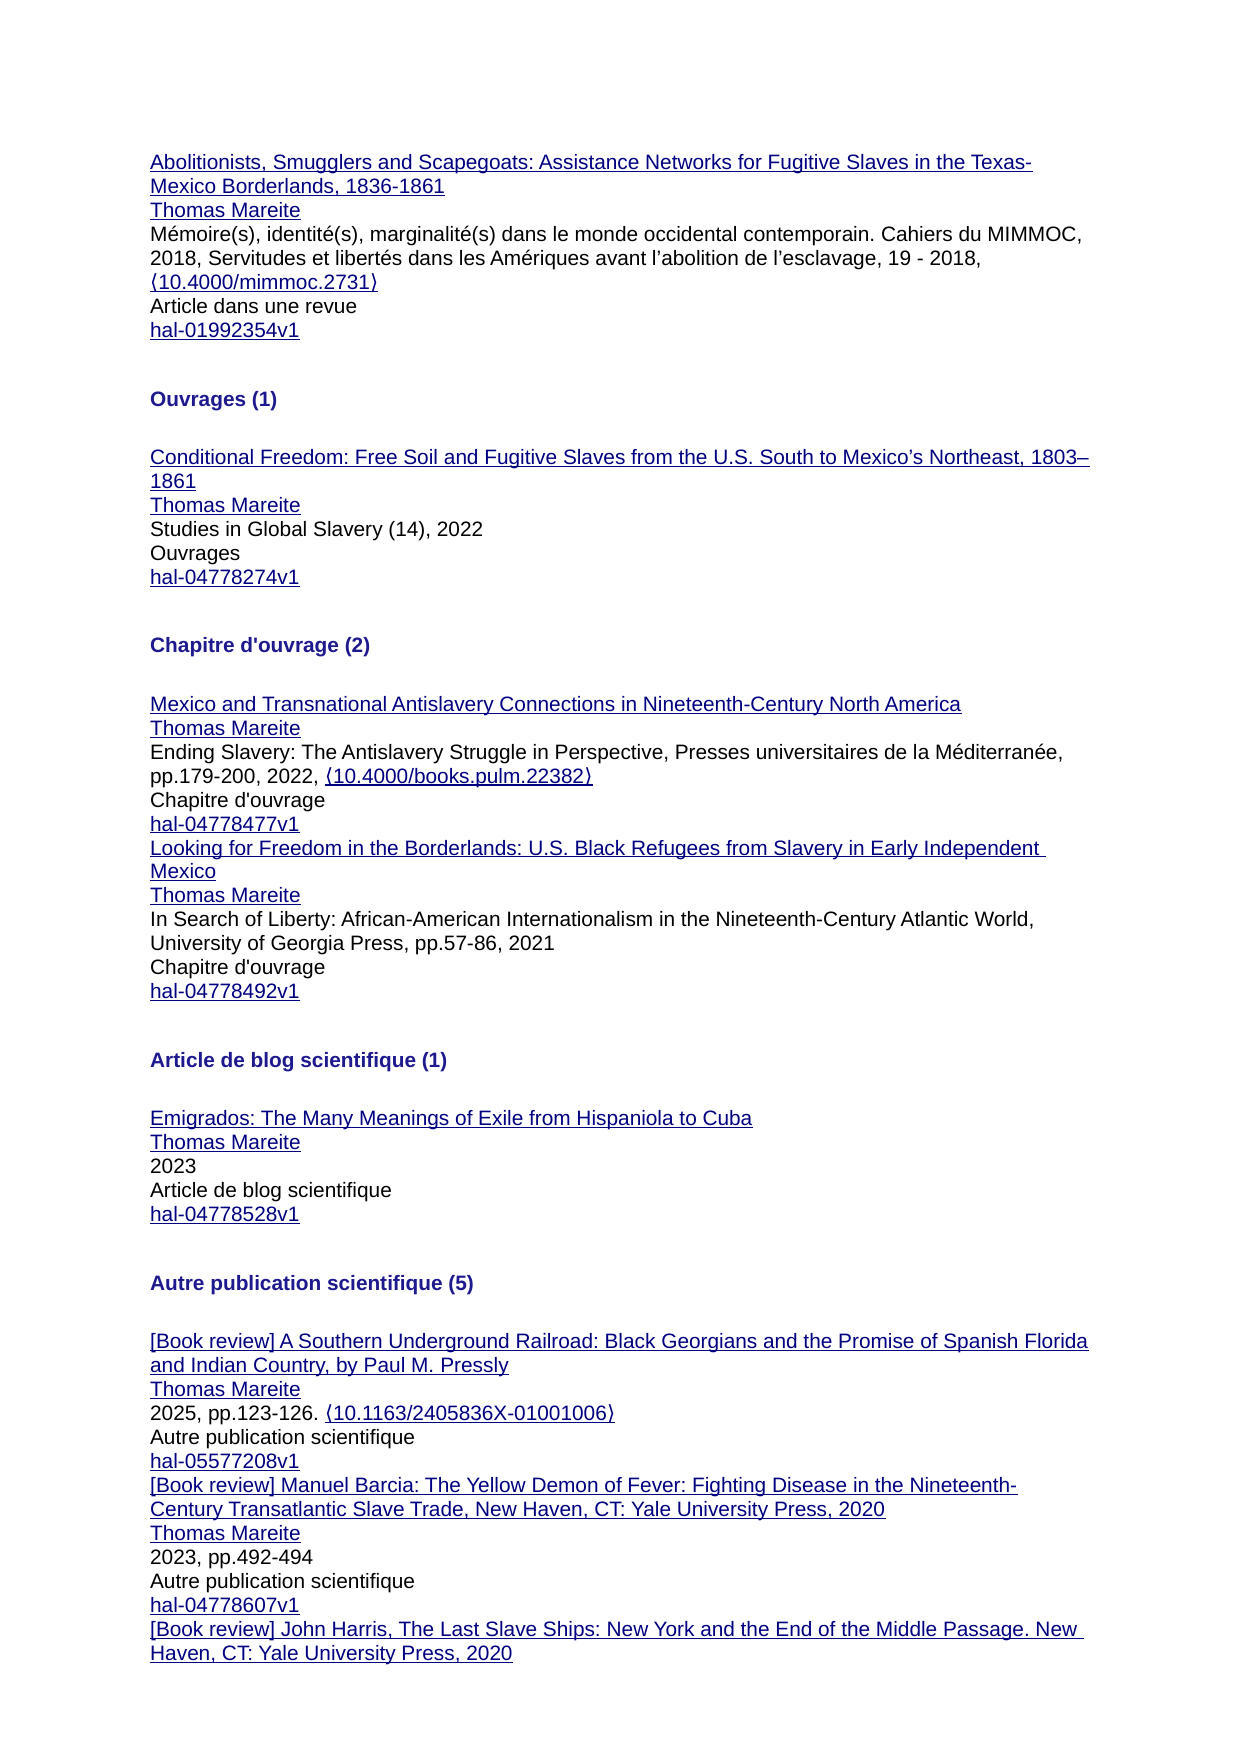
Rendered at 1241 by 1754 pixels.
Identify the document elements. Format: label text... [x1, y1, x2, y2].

table_cell [Book review] Manuel Barcia: The Yellow Demon of Fever: Fighting Disease in the Nineteenth-Century Transatlantic Slave Trade, New Haven, CT: Yale University Press, 2020 Thomas Mareite 2023, pp.492-494 Autre publication scientifique hal-04778607v1 [150, 1473, 1090, 1617]
subtitle Chapitre d'ouvrage (2) [150, 633, 1090, 657]
subtitle Autre publication scientifique (5) [150, 1271, 1090, 1295]
table_header 1861 Thomas Mareite Studies in Global Slavery (14), 2022 Ouvrages hal-04778274v1 [150, 467, 1090, 588]
table_cell [Book review] John Harris, The Last Slave Ships: New York and the End of the Middle Passage. New Haven, CT: Yale University Press, 2020 [150, 1617, 1090, 1664]
table_header Mexico and Transnational Antislavery Connections in Nineteenth-Century North America Thomas Mareite Ending Slavery: The Antislavery Struggle in Perspective, Presses universitaires de la Méditerranée, pp.179-200, 2022, ⟨10.4000/books.pulm.22382⟩ Chapitre d'ouvrage hal-04778477v1 [150, 692, 1090, 835]
subtitle Ouvrages (1) [150, 386, 1090, 410]
table_cell Looking for Freedom in the Borderlands: U.S. Black Refugees from Slavery in Early Independent Mexico Thomas Mareite In Search of Liberty: African-American Internationalism in the Nineteenth-Century Atlantic World, University of Georgia Press, pp.57-86, 2021 Chapitre d'ouvrage hal-04778492v1 [150, 835, 1090, 1003]
table_header Emigrados: The Many Meanings of Exile from Hispaniola to Cuba Thomas Mareite 2023 Article de blog scientifique hal-04778528v1 [150, 1106, 1090, 1226]
table_header [Book review] A Southern Underground Railroad: Black Georgians and the Promise of Spanish Florida and Indian Country, by Paul M. Pressly Thomas Mareite 2025, pp.123-126. ⟨10.1163/2405836X-01001006⟩ Autre publication scientifique hal-05577208v1 [150, 1329, 1090, 1473]
table_cell Abolitionists, Smugglers and Scapegoats: Assistance Networks for Fugitive Slaves in the Texas-Mexico Borderlands, 1836-1861 Thomas Mareite Mémoire(s), identité(s), marginalité(s) dans le monde occidental contemporain. Cahiers du MIMMOC, 2018, Servitudes et libertés dans les Amériques avant l’abolition de l’esclavage, 19 - 2018, ⟨10.4000/mimmoc.2731⟩ Article dans une revue hal-01992354v1 [150, 150, 1090, 342]
table_header Conditional Freedom: Free Soil and Fugitive Slaves from the U.S. South to Mexico’s Northeast, 1803– [150, 445, 1090, 466]
subtitle Article de blog scientifique (1) [150, 1048, 1090, 1072]
